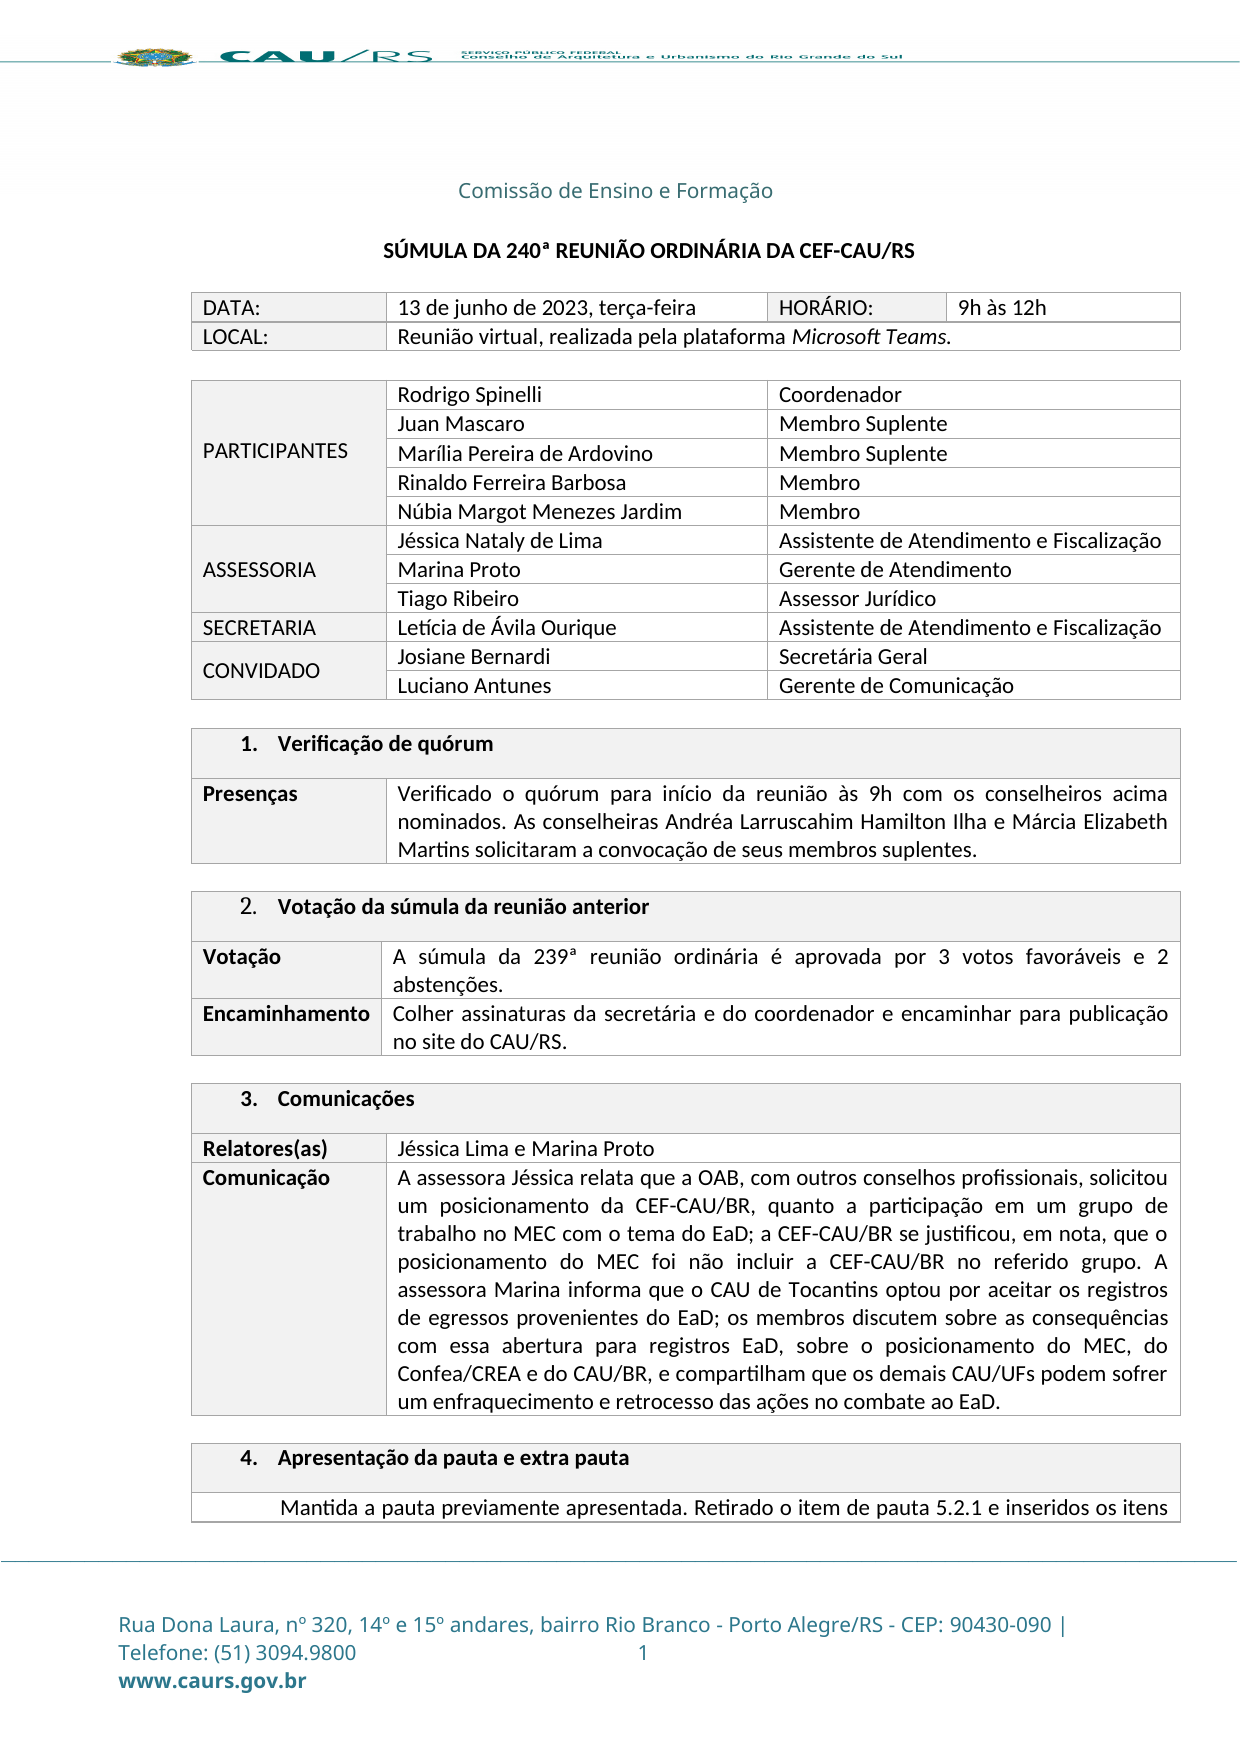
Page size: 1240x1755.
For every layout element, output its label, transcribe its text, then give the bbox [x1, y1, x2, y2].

table_cell Assistente de Atendimento e Fiscalização [768, 613, 1180, 641]
table_cell LOCAL: [192, 323, 386, 350]
table_cell ASSESSORIA [192, 526, 386, 612]
table_header DATA: [192, 293, 386, 321]
table_cell [191, 1416, 1181, 1442]
table_cell A assessora Jéssica relata que a OAB, com outros conselhos profissionais, solicitou um posicionamento da CEF-CAU/BR, quanto a participação em um grupo de trabalho no MEC com o tema do EaD; a CEF-CAU/BR se justificou, em nota, que o posicionamento do MEC foi não incluir a CEF-CAU/BR no referido grupo. A assessora Marina informa que o CAU de Tocantins optou por aceitar os registros de egressos provenientes do EaD; os membros discutem sobre as consequências com essa abertura para registros EaD, sobre o posicionamento do MEC, do Confea/CREA e do CAU/BR, e compartilham que os demais CAU/UFs podem sofrer um enfraquecimento e retrocesso das ações no combate ao EaD. [387, 1163, 1180, 1415]
table_cell Votação [192, 942, 381, 998]
table_cell Secretária Geral [768, 642, 1180, 670]
table_header 9h às 12h [947, 293, 1180, 321]
table_cell Votação da súmula da reunião anterior [192, 892, 1180, 941]
table_cell Assessor Jurídico [768, 584, 1180, 612]
table_cell Gerente de Comunicação [768, 671, 1180, 699]
table_cell Verificado o quórum para início da reunião às 9h com os conselheiros acima nominados. As conselheiras Andréa Larruscahim Hamilton Ilha e Márcia Elizabeth Martins solicitaram a convocação de seus membros suplentes. [387, 779, 1180, 863]
table_cell Luciano Antunes [387, 671, 767, 699]
table_cell Encaminhamento [192, 999, 381, 1055]
table_cell Coordenador [768, 381, 1180, 408]
table_cell SECRETARIA [192, 613, 386, 641]
table_cell Membro [768, 468, 1180, 496]
table_cell CONVIDADO [192, 642, 386, 699]
table_cell Apresentação da pauta e extra pauta [192, 1444, 1180, 1492]
table_cell A súmula da 239ª reunião ordinária é aprovada por 3 votos favoráveis e 2 abstenções. [382, 942, 1180, 998]
table_cell Gerente de Atendimento [768, 555, 1180, 583]
table_cell Marina Proto [387, 555, 767, 583]
table_cell Relatores(as) [192, 1134, 386, 1162]
table_cell [191, 700, 1181, 728]
table_cell Juan Mascaro [387, 410, 767, 438]
table_cell [192, 351, 1180, 379]
table_cell Tiago Ribeiro [387, 584, 767, 612]
table_cell PARTICIPANTES [192, 381, 386, 525]
table_cell Jéssica Nataly de Lima [387, 526, 767, 554]
table_cell Núbia Margot Menezes Jardim [387, 497, 767, 525]
table_cell Presenças [192, 779, 386, 863]
table_cell [191, 864, 1181, 891]
table_cell Marília Pereira de Ardovino [387, 439, 767, 467]
table_cell Rodrigo Spinelli [387, 381, 767, 408]
table_cell Membro Suplente [768, 410, 1180, 438]
table_cell Letícia de Ávila Ourique [387, 613, 767, 641]
table_cell Jéssica Lima e Marina Proto [387, 1134, 1180, 1162]
table_cell Membro [768, 497, 1180, 525]
table_cell Rinaldo Ferreira Barbosa [387, 468, 767, 496]
table_header 13 de junho de 2023, terça-feira [387, 293, 767, 321]
table_cell Reunião virtual, realizada pela plataforma Microsoft Teams. [387, 323, 1180, 350]
text SÚMULA DA 240ª REUNIÃO ORDINÁRIA DA CEF-CAU/RS [177, 236, 1121, 264]
table_cell Membro Suplente [768, 439, 1180, 467]
table_cell Assistente de Atendimento e Fiscalização [768, 526, 1180, 554]
table_cell Comunicações [192, 1084, 1180, 1133]
table_cell Verificação de quórum [192, 729, 1180, 778]
table_cell Josiane Bernardi [387, 642, 767, 670]
table_cell [191, 1056, 1181, 1083]
table_header HORÁRIO: [768, 293, 946, 321]
table_cell Mantida a pauta previamente apresentada. Retirado o item de pauta 5.2.1 e inseridos os itens [192, 1493, 1180, 1521]
table_cell Colher assinaturas da secretária e do coordenador e encaminhar para publicação no site do CAU/RS. [382, 999, 1180, 1055]
table_cell Comunicação [192, 1163, 386, 1415]
